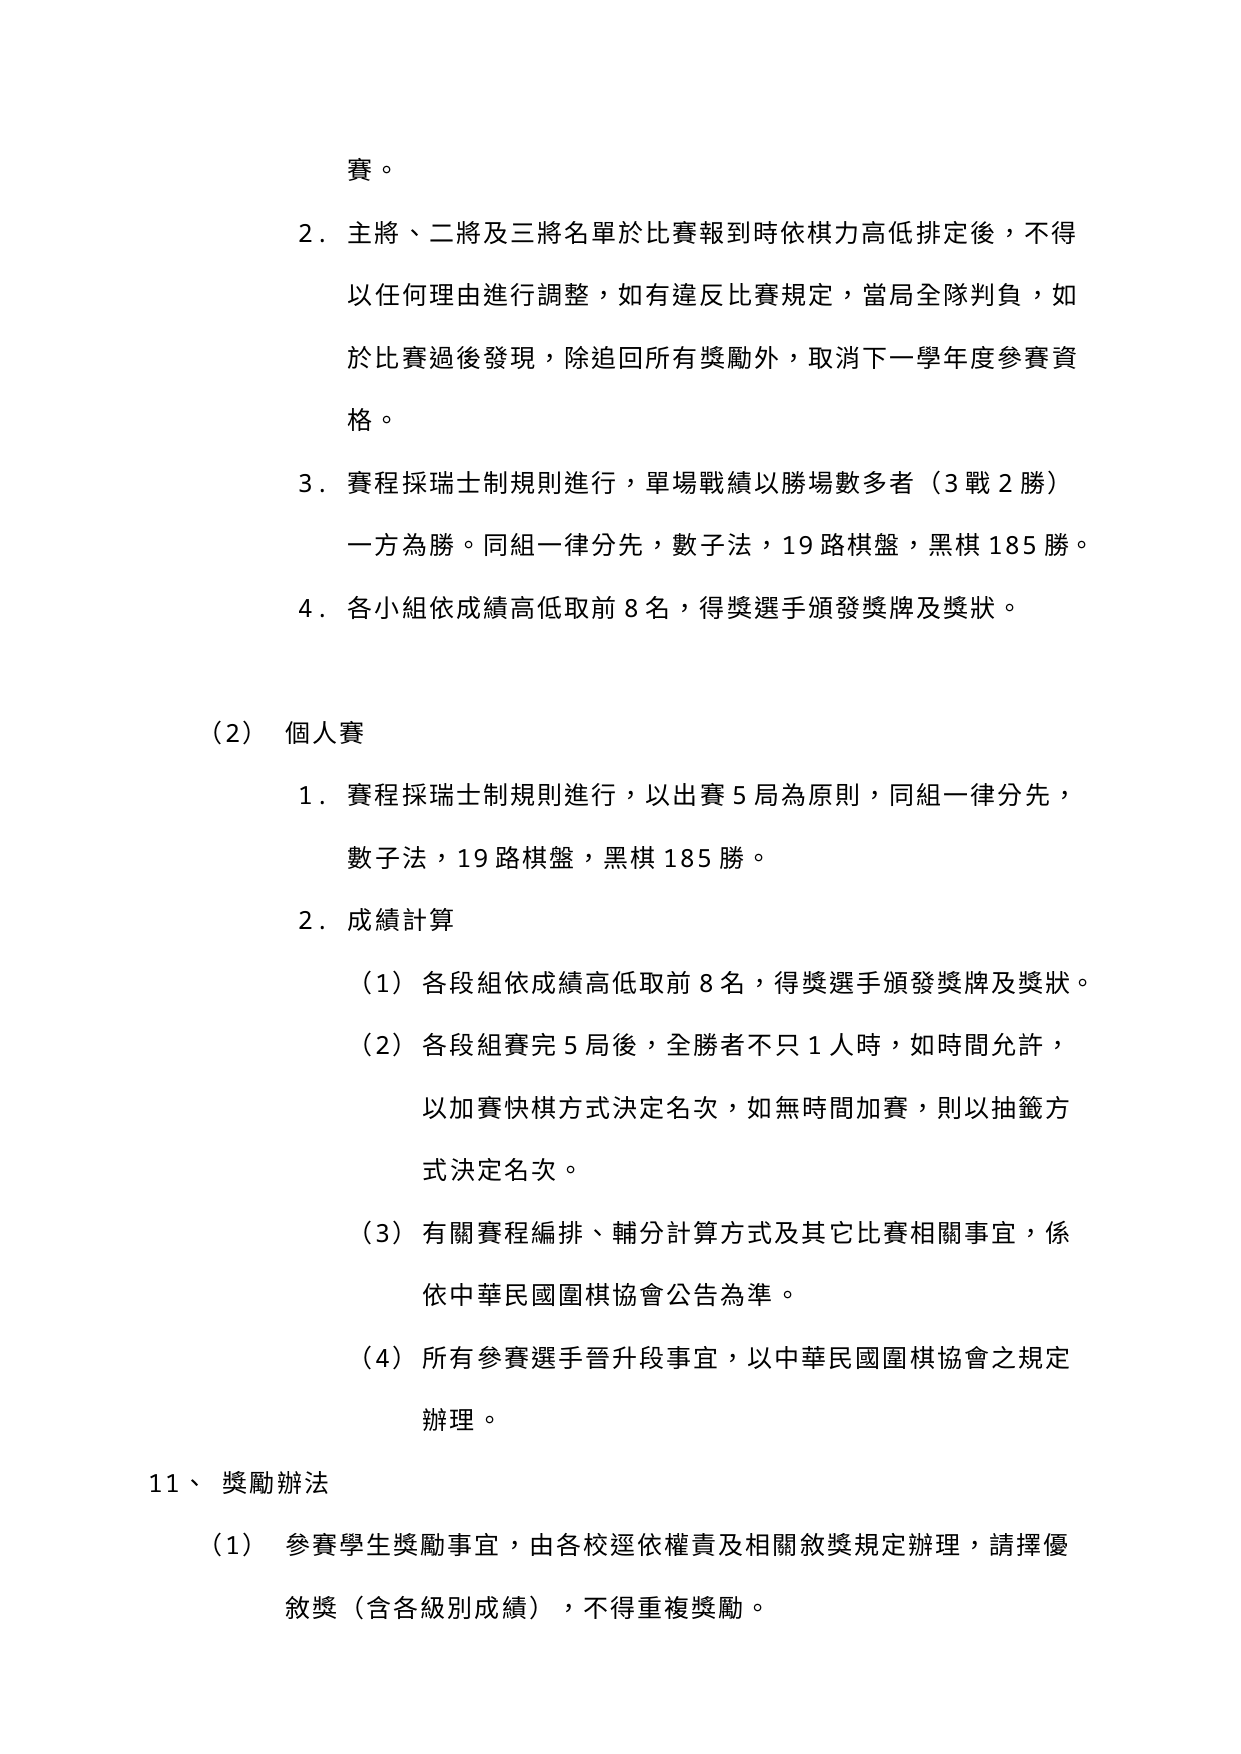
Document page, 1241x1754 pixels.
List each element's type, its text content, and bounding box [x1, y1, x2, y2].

list 賽程採瑞士制規則進行，以出賽5局為原則，同組一律分先，數子法，19路棋盤，黑棋185勝。 [298, 752, 1092, 877]
list 有關賽程編排、輔分計算方式及其它比賽相關事宜，係依中華民國圍棋協會公告為準。 [348, 1189, 1092, 1314]
list 團體賽各組每隊3人，依棋力高低分主將、二將及三將進行比賽。 [298, 127, 1092, 189]
list 所有參賽選手晉升段事宜，以中華民國圍棋協會之規定辦理。 [348, 1314, 1092, 1439]
list 獎勵辦法 [148, 1439, 1092, 1502]
list 個人賽 [198, 689, 1092, 752]
list 賽程採瑞士制規則進行，單場戰績以勝場數多者（3戰2勝）一方為勝。同組一律分先，數子法，19路棋盤，黑棋185勝。 [298, 439, 1092, 564]
list 參賽學生獎勵事宜，由各校逕依權責及相關敘獎規定辦理，請擇優敘獎（含各級別成績），不得重複獎勵。 [198, 1502, 1092, 1627]
list 各段組賽完5局後，全勝者不只1人時，如時間允許，以加賽快棋方式決定名次，如無時間加賽，則以抽籤方式決定名次。 [348, 1002, 1092, 1189]
list 各段組依成績高低取前8名，得獎選手頒發獎牌及獎狀。 [348, 939, 1092, 1002]
list 成績計算 [298, 877, 1092, 939]
list 主將、二將及三將名單於比賽報到時依棋力高低排定後，不得以任何理由進行調整，如有違反比賽規定，當局全隊判負，如於比賽過後發現，除追回所有獎勵外，取消下一學年度參賽資格。 [298, 189, 1092, 439]
list 各小組依成績高低取前8名，得獎選手頒發獎牌及獎狀。 [298, 564, 1092, 627]
